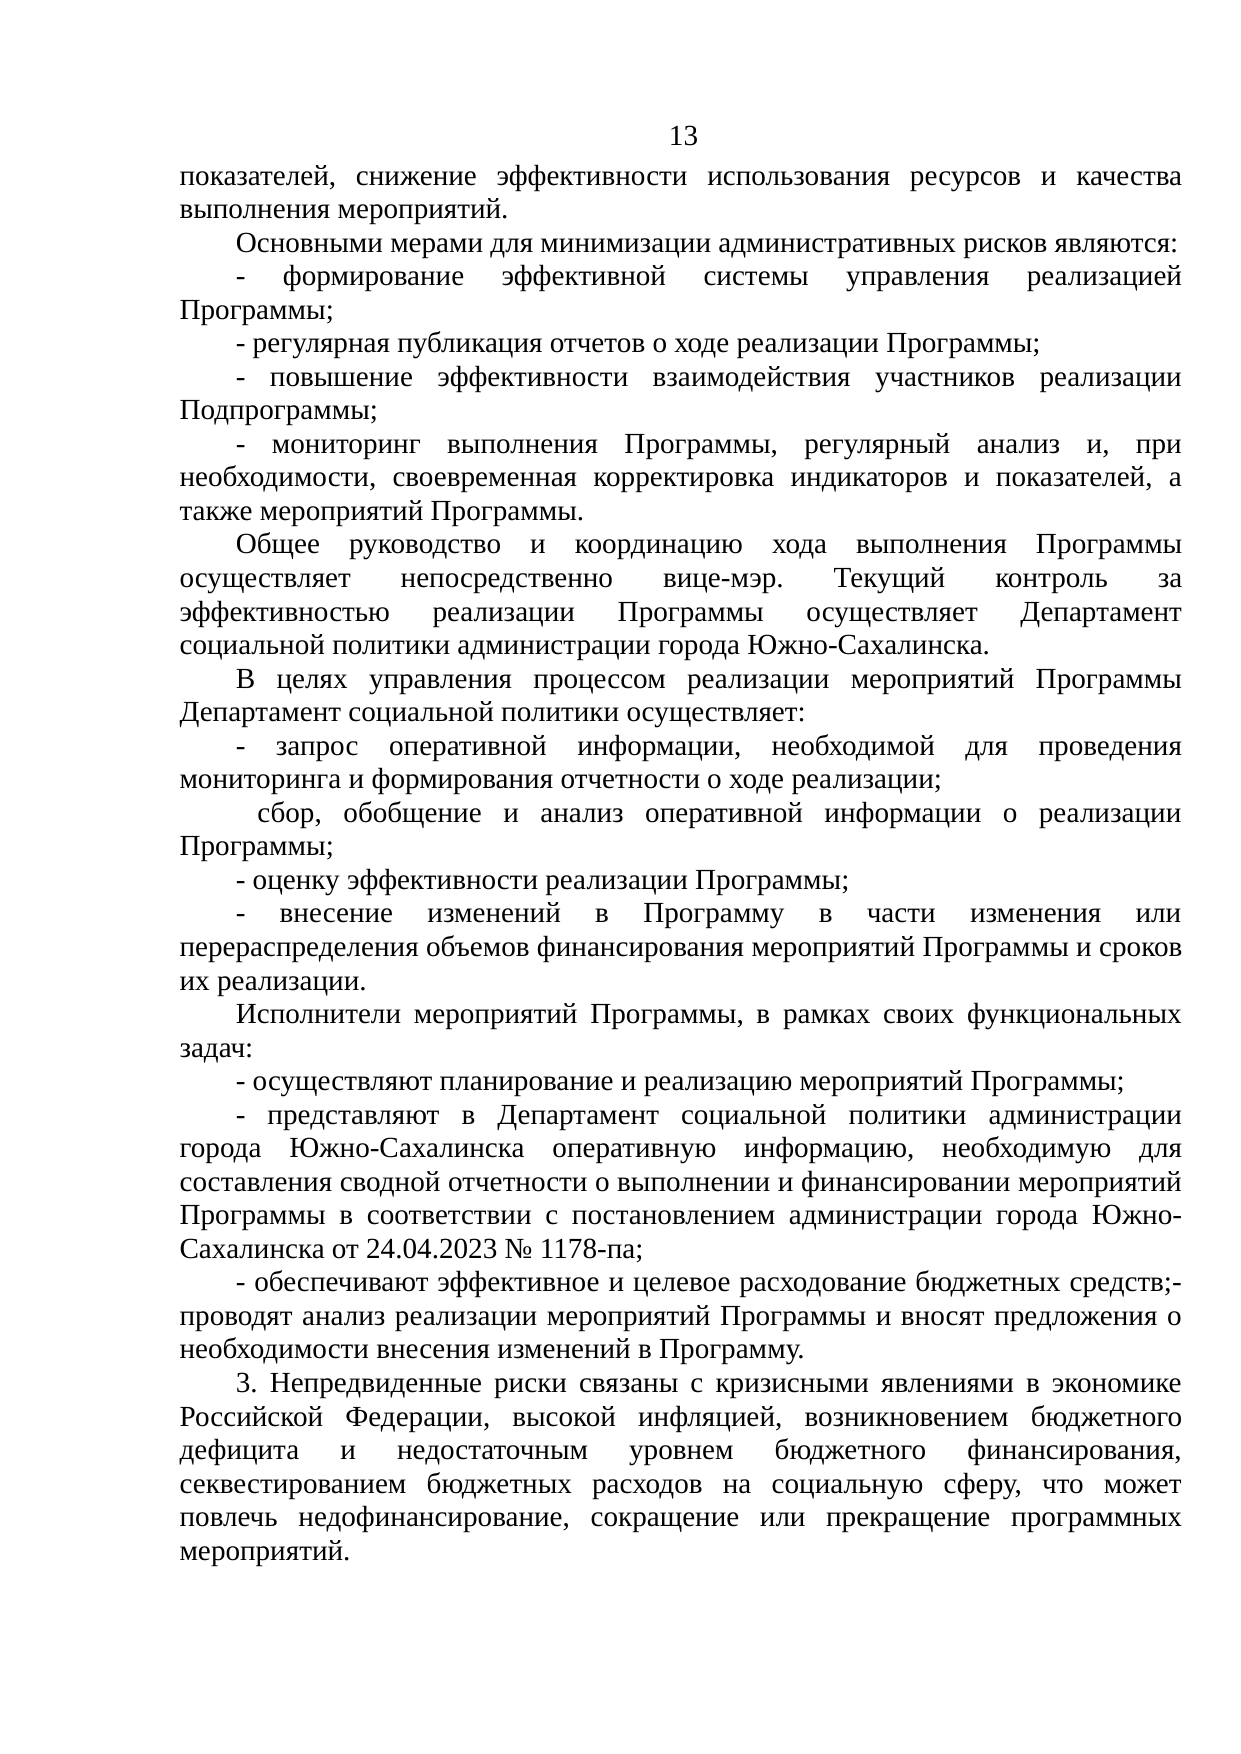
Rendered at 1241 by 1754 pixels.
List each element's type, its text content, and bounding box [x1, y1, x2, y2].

text Исполнители мероприятий Программы, в рамках своих функциональных задач: [179, 996, 1183, 1063]
text - оценку эффективности реализации Программы; [179, 862, 1183, 896]
text - осуществляют планирование и реализацию мероприятий Программы; [179, 1063, 1183, 1097]
text - формирование эффективной системы управления реализацией Программы; [179, 258, 1183, 325]
text - повышение эффективности взаимодействия участников реализации Подпрограммы; [179, 359, 1183, 426]
text сбор, обобщение и анализ оперативной информации о реализации Программы; [179, 795, 1183, 862]
text - мониторинг выполнения Программы, регулярный анализ и, при необходимости, своевременная корректировка индикаторов и показателей, а также мероприятий Программы. [179, 426, 1183, 527]
text Основными мерами для минимизации административных рисков являются: [179, 225, 1183, 258]
text - представляют в Департамент социальной политики администрации города Южно-Сахалинска оперативную информацию, необходимую для составления сводной отчетности о выполнении и финансировании мероприятий Программы в соответствии с постановлением администрации города Южно-Сахалинска от 24.04.2023 № 1178-па; [179, 1097, 1183, 1264]
text В целях управления процессом реализации мероприятий Программы Департамент социальной политики осуществляет: [179, 661, 1183, 728]
text - запрос оперативной информации, необходимой для проведения мониторинга и формирования отчетности о ходе реализации; [179, 728, 1183, 795]
text - обеспечивают эффективное и целевое расходование бюджетных средств;- проводят анализ реализации мероприятий Программы и вносят предложения о необходимости внесения изменений в Программу. [179, 1264, 1183, 1365]
text 3. Непредвиденные риски связаны с кризисными явлениями в экономике Российской Федерации, высокой инфляцией, возникновением бюджетного дефицита и недостаточным уровнем бюджетного финансирования, секвестированием бюджетных расходов на социальную сферу, что может повлечь недофинансирование, сокращение или прекращение программных мероприятий. [179, 1365, 1183, 1566]
text - внесение изменений в Программу в части изменения или перераспределения объемов финансирования мероприятий Программы и сроков их реализации. [179, 896, 1183, 996]
text - регулярная публикация отчетов о ходе реализации Программы; [179, 325, 1183, 359]
text Общее руководство и координацию хода выполнения Программы осуществляет непосредственно вице-мэр. Текущий контроль за эффективностью реализации Программы осуществляет Департамент социальной политики администрации города Южно-Сахалинска. [179, 527, 1183, 661]
text показателей, снижение эффективности использования ресурсов и качества выполнения мероприятий. [179, 158, 1183, 225]
